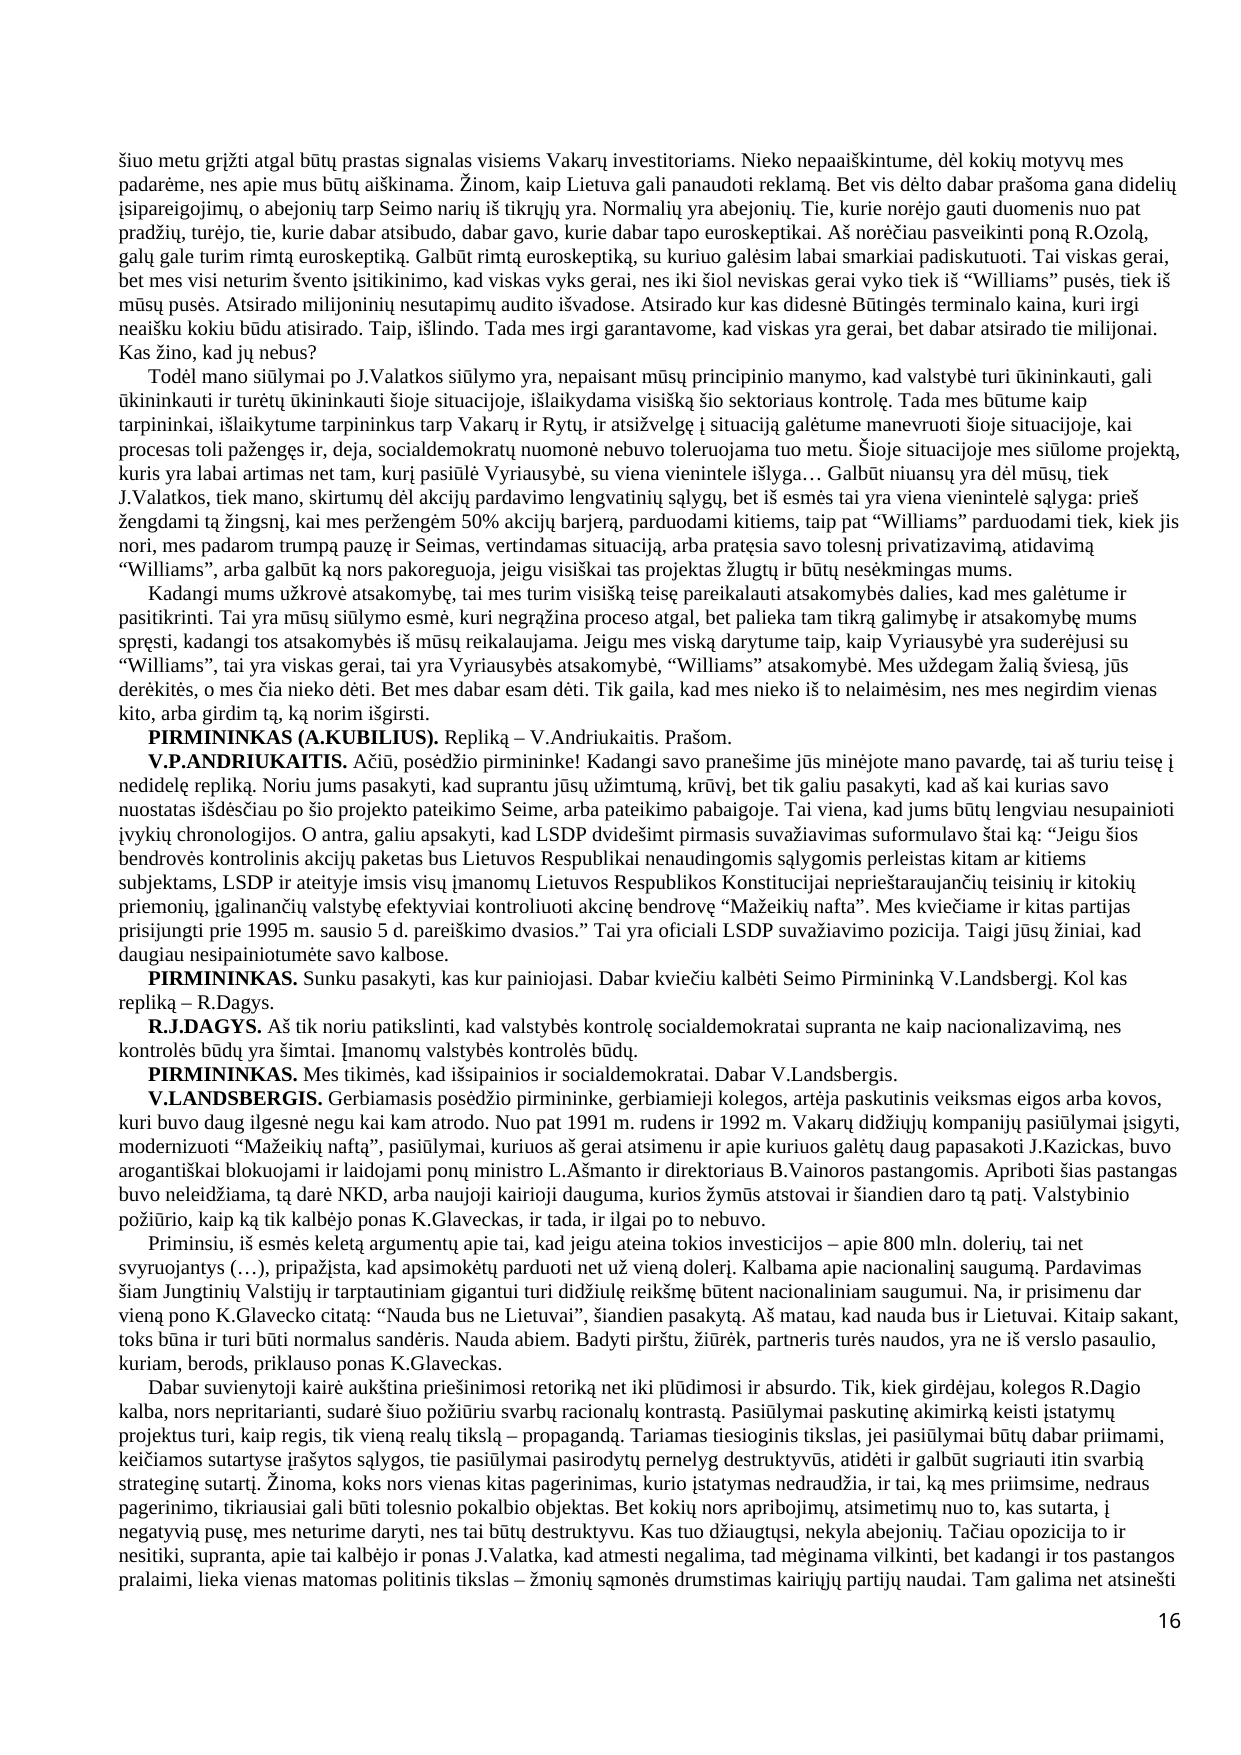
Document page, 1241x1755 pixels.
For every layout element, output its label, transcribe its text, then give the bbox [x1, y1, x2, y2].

text R.J.DAGYS. Aš tik noriu patikslinti, kad valstybės kontrolę socialdemokratai supranta ne kaip nacionalizavimą, nes kontrolės būdų yra šimtai. Įmanomų valstybės kontrolės būdų. [118, 1014, 1181, 1062]
text V.P.ANDRIUKAITIS. Ačiū, posėdžio pirmininke! Kadangi savo pranešime jūs minėjote mano pavardę, tai aš turiu teisę į nedidelę repliką. Noriu jums pasakyti, kad suprantu jūsų užimtumą, krūvį, bet tik galiu pasakyti, kad aš kai kurias savo nuostatas išdėsčiau po šio projekto pateikimo Seime, arba pateikimo pabaigoje. Tai viena, kad jums būtų lengviau nesupainioti įvykių chronologijos. O antra, galiu apsakyti, kad LSDP dvidešimt pirmasis suvažiavimas suformulavo štai ką: “Jeigu šios bendrovės kontrolinis akcijų paketas bus Lietuvos Respublikai nenaudingomis sąlygomis perleistas kitam ar kitiems subjektams, LSDP ir ateityje imsis visų įmanomų Lietuvos Respublikos Konstitucijai neprieštaraujančių teisinių ir kitokių priemonių, įgalinančių valstybę efektyviai kontroliuoti akcinę bendrovę “Mažeikių nafta”. Mes kviečiame ir kitas partijas prisijungti prie 1995 m. sausio 5 d. pareiškimo dvasios.” Tai yra oficiali LSDP suvažiavimo pozicija. Taigi jūsų žiniai, kad daugiau nesipainiotumėte savo kalbose. [118, 749, 1181, 966]
text V.LANDSBERGIS. Gerbiamasis posėdžio pirmininke, gerbiamieji kolegos, artėja paskutinis veiksmas eigos arba kovos, kuri buvo daug ilgesnė negu kai kam atrodo. Nuo pat 1991 m. rudens ir 1992 m. Vakarų didžiųjų kompanijų pasiūlymai įsigyti, modernizuoti “Mažeikių naftą”, pasiūlymai, kuriuos aš gerai atsimenu ir apie kuriuos galėtų daug papasakoti J.Kazickas, buvo arogantiškai blokuojami ir laidojami ponų ministro L.Ašmanto ir direktoriaus B.Vainoros pastangomis. Apriboti šias pastangas buvo neleidžiama, tą darė NKD, arba naujoji kairioji dauguma, kurios žymūs atstovai ir šiandien daro tą patį. Valstybinio požiūrio, kaip ką tik kalbėjo ponas K.Glaveckas, ir tada, ir ilgai po to nebuvo. [118, 1086, 1181, 1231]
text šiuo metu grįžti atgal būtų prastas signalas visiems Vakarų investitoriams. Nieko nepaaiškintume, dėl kokių motyvų mes padarėme, nes apie mus būtų aiškinama. Žinom, kaip Lietuva gali panaudoti reklamą. Bet vis dėlto dabar prašoma gana didelių įsipareigojimų, o abejonių tarp Seimo narių iš tikrųjų yra. Normalių yra abejonių. Tie, kurie norėjo gauti duomenis nuo pat pradžių, turėjo, tie, kurie dabar atsibudo, dabar gavo, kurie dabar tapo euroskeptikai. Aš norėčiau pasveikinti poną R.Ozolą, galų gale turim rimtą euroskeptiką. Galbūt rimtą euroskeptiką, su kuriuo galėsim labai smarkiai padiskutuoti. Tai viskas gerai, bet mes visi neturim švento įsitikinimo, kad viskas vyks gerai, nes iki šiol neviskas gerai vyko tiek iš “Williams” pusės, tiek iš mūsų pusės. Atsirado milijoninių nesutapimų audito išvadose. Atsirado kur kas didesnė Būtingės terminalo kaina, kuri irgi neaišku kokiu būdu atisirado. Taip, išlindo. Tada mes irgi garantavome, kad viskas yra gerai, bet dabar atsirado tie milijonai. Kas žino, kad jų nebus? [118, 148, 1181, 364]
text PIRMININKAS. Mes tikimės, kad išsipainios ir socialdemokratai. Dabar V.Landsbergis. [118, 1062, 1181, 1086]
text Kadangi mums užkrovė atsakomybę, tai mes turim visišką teisę pareikalauti atsakomybės dalies, kad mes galėtume ir pasitikrinti. Tai yra mūsų siūlymo esmė, kuri negrąžina proceso atgal, bet palieka tam tikrą galimybę ir atsakomybę mums spręsti, kadangi tos atsakomybės iš mūsų reikalaujama. Jeigu mes viską darytume taip, kaip Vyriausybė yra suderėjusi su “Williams”, tai yra viskas gerai, tai yra Vyriausybės atsakomybė, “Williams” atsakomybė. Mes uždegam žalią šviesą, jūs derėkitės, o mes čia nieko dėti. Bet mes dabar esam dėti. Tik gaila, kad mes nieko iš to nelaimėsim, nes mes negirdim vienas kito, arba girdim tą, ką norim išgirsti. [118, 581, 1181, 725]
text Dabar suvienytoji kairė aukština priešinimosi retoriką net iki plūdimosi ir absurdo. Tik, kiek girdėjau, kolegos R.Dagio kalba, nors nepritarianti, sudarė šiuo požiūriu svarbų racionalų kontrastą. Pasiūlymai paskutinę akimirką keisti įstatymų projektus turi, kaip regis, tik vieną realų tikslą – propagandą. Tariamas tiesioginis tikslas, jei pasiūlymai būtų dabar priimami, keičiamos sutartyse įrašytos sąlygos, tie pasiūlymai pasirodytų pernelyg destruktyvūs, atidėti ir galbūt sugriauti itin svarbią strateginę sutartį. Žinoma, koks nors vienas kitas pagerinimas, kurio įstatymas nedraudžia, ir tai, ką mes priimsime, nedraus pagerinimo, tikriausiai gali būti tolesnio pokalbio objektas. Bet kokių nors apribojimų, atsimetimų nuo to, kas sutarta, į negatyvią pusę, mes neturime daryti, nes tai būtų destruktyvu. Kas tuo džiaugtųsi, nekyla abejonių. Tačiau opozicija to ir nesitiki, supranta, apie tai kalbėjo ir ponas J.Valatka, kad atmesti negalima, tad mėginama vilkinti, bet kadangi ir tos pastangos pralaimi, lieka vienas matomas politinis tikslas – žmonių sąmonės drumstimas kairiųjų partijų naudai. Tam galima net atsinešti [118, 1375, 1181, 1591]
text PIRMININKAS (A.KUBILIUS). Repliką – V.Andriukaitis. Prašom. [118, 725, 1181, 749]
text Todėl mano siūlymai po J.Valatkos siūlymo yra, nepaisant mūsų principinio manymo, kad valstybė turi ūkininkauti, gali ūkininkauti ir turėtų ūkininkauti šioje situacijoje, išlaikydama visišką šio sektoriaus kontrolę. Tada mes būtume kaip tarpininkai, išlaikytume tarpininkus tarp Vakarų ir Rytų, ir atsižvelgę į situaciją galėtume manevruoti šioje situacijoje, kai procesas toli pažengęs ir, deja, socialdemokratų nuomonė nebuvo toleruojama tuo metu. Šioje situacijoje mes siūlome projektą, kuris yra labai artimas net tam, kurį pasiūlė Vyriausybė, su viena vienintele išlyga… Galbūt niuansų yra dėl mūsų, tiek J.Valatkos, tiek mano, skirtumų dėl akcijų pardavimo lengvatinių sąlygų, bet iš esmės tai yra viena vienintelė sąlyga: prieš žengdami tą žingsnį, kai mes peržengėm 50% akcijų barjerą, parduodami kitiems, taip pat “Williams” parduodami tiek, kiek jis nori, mes padarom trumpą pauzę ir Seimas, vertindamas situaciją, arba pratęsia savo tolesnį privatizavimą, atidavimą “Williams”, arba galbūt ką nors pakoreguoja, jeigu visiškai tas projektas žlugtų ir būtų nesėkmingas mums. [118, 364, 1181, 581]
text Priminsiu, iš esmės keletą argumentų apie tai, kad jeigu ateina tokios investicijos – apie 800 mln. dolerių, tai net svyruojantys (…), pripažįsta, kad apsimokėtų parduoti net už vieną dolerį. Kalbama apie nacionalinį saugumą. Pardavimas šiam Jungtinių Valstijų ir tarptautiniam gigantui turi didžiulę reikšmę būtent nacionaliniam saugumui. Na, ir prisimenu dar vieną pono K.Glavecko citatą: “Nauda bus ne Lietuvai”, šiandien pasakytą. Aš matau, kad nauda bus ir Lietuvai. Kitaip sakant, toks būna ir turi būti normalus sandėris. Nauda abiem. Badyti pirštu, žiūrėk, partneris turės naudos, yra ne iš verslo pasaulio, kuriam, berods, priklauso ponas K.Glaveckas. [118, 1231, 1181, 1375]
text PIRMININKAS. Sunku pasakyti, kas kur painiojasi. Dabar kviečiu kalbėti Seimo Pirmininką V.Landsbergį. Kol kas repliką – R.Dagys. [118, 966, 1181, 1014]
